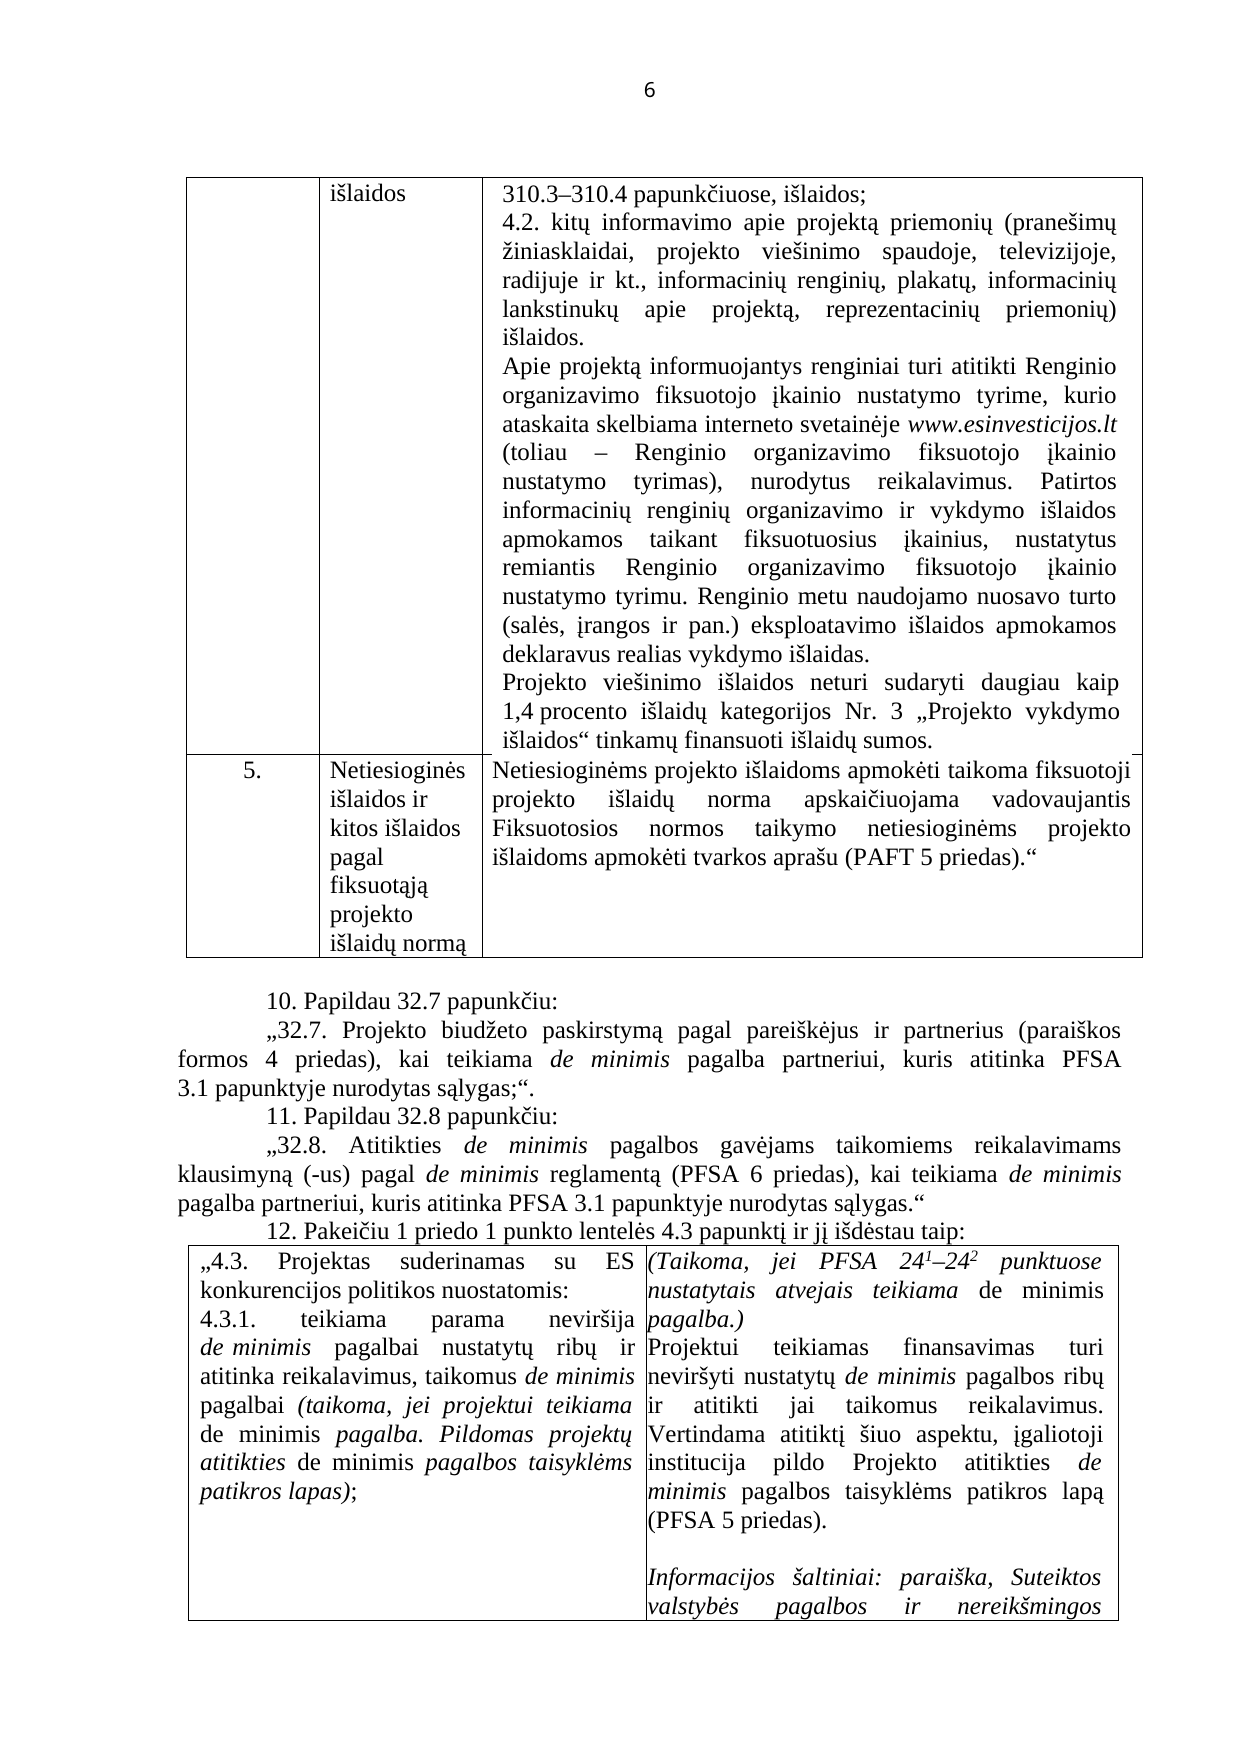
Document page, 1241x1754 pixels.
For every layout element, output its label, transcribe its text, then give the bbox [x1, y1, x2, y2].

table_cell išlaidos [320, 178, 482, 754]
table_header (Taikoma, jei PFSA 241–242 punktuose nustatytais atvejais teikiama de minimis pagalba.) Projektui teikiamas finansavimas turi neviršyti nustatytų de minimis pagalbos ribų ir atitikti jai taikomus reikalavimus. Vertindama atitiktį šiuo aspektu, įgaliotoji institucija pildo Projekto atitikties de minimis pagalbos taisyklėms patikros lapą (PFSA 5 priedas). Informacijos šaltiniai: paraiška, Suteiktos valstybės pagalbos ir nereikšmingos [647, 1246, 1118, 1620]
text 12. Pakeičiu 1 priedo 1 punkto lentelės 4.3 papunktį ir jį išdėstau taip: [177, 1216, 1122, 1245]
table_cell [1132, 178, 1142, 754]
table_cell Netiesioginės išlaidos ir kitos išlaidos pagal fiksuotąją projekto išlaidų normą [320, 755, 482, 957]
table_cell 5. [187, 755, 319, 957]
table_header „4.3. Projektas suderinamas su ES konkurencijos politikos nuostatomis: 4.3.1. teikiama parama neviršija de minimis pagalbai nustatytų ribų ir atitinka reikalavimus, taikomus de minimis pagalbai (taikoma, jei projektui teikiama de minimis pagalba. Pildomas projektų atitikties de minimis pagalbos taisyklėms patikros lapas); [189, 1246, 646, 1620]
text „32.7. Projekto biudžeto paskirstymą pagal pareiškėjus ir partnerius (paraiškos formos 4 priedas), kai teikiama de minimis pagalba partneriui, kuris atitinka PFSA 3.1 papunktyje nurodytas sąlygas;“. [177, 1015, 1122, 1101]
table_cell [187, 178, 319, 754]
text 11. Papildau 32.8 papunkčiu: [177, 1101, 1122, 1130]
table_cell [483, 178, 492, 754]
table_header 310.3–310.4 papunkčiuose, išlaidos; 4.2. kitų informavimo apie projektą priemonių (pranešimų žiniasklaidai, projekto viešinimo spaudoje, televizijoje, radijuje ir kt., informacinių renginių, plakatų, informacinių lankstinukų apie projektą, reprezentacinių priemonių) išlaidos. Apie projektą informuojantys renginiai turi atitikti Renginio organizavimo fiksuotojo įkainio nustatymo tyrime, kurio ataskaita skelbiama interneto svetainėje www.esinvesticijos.lt (toliau – Renginio organizavimo fiksuotojo įkainio nustatymo tyrimas), nurodytus reikalavimus. Patirtos informacinių renginių organizavimo ir vykdymo išlaidos apmokamos taikant fiksuotuosius įkainius, nustatytus remiantis Renginio organizavimo fiksuotojo įkainio nustatymo tyrimu. Renginio metu naudojamo nuosavo turto (salės, įrangos ir pan.) eksploatavimo išlaidos apmokamos deklaravus realias vykdymo išlaidas. Projekto viešinimo išlaidos neturi sudaryti daugiau kaip 1,4 procento išlaidų kategorijos Nr. 3 „Projekto vykdymo išlaidos“ tinkamų finansuoti išlaidų sumos. [493, 179, 1131, 754]
text „32.8. Atitikties de minimis pagalbos gavėjams taikomiems reikalavimams klausimyną (-us) pagal de minimis reglamentą (PFSA 6 priedas), kai teikiama de minimis pagalba partneriui, kuris atitinka PFSA 3.1 papunktyje nurodytas sąlygas.“ [177, 1130, 1122, 1216]
text 10. Papildau 32.7 papunkčiu: [177, 986, 1122, 1015]
table_cell Netiesioginėms projekto išlaidoms apmokėti taikoma fiksuotoji projekto išlaidų norma apskaičiuojama vadovaujantis Fiksuotosios normos taikymo netiesioginėms projekto išlaidoms apmokėti tvarkos aprašu (PAFT 5 priedas).“ [483, 755, 1142, 957]
